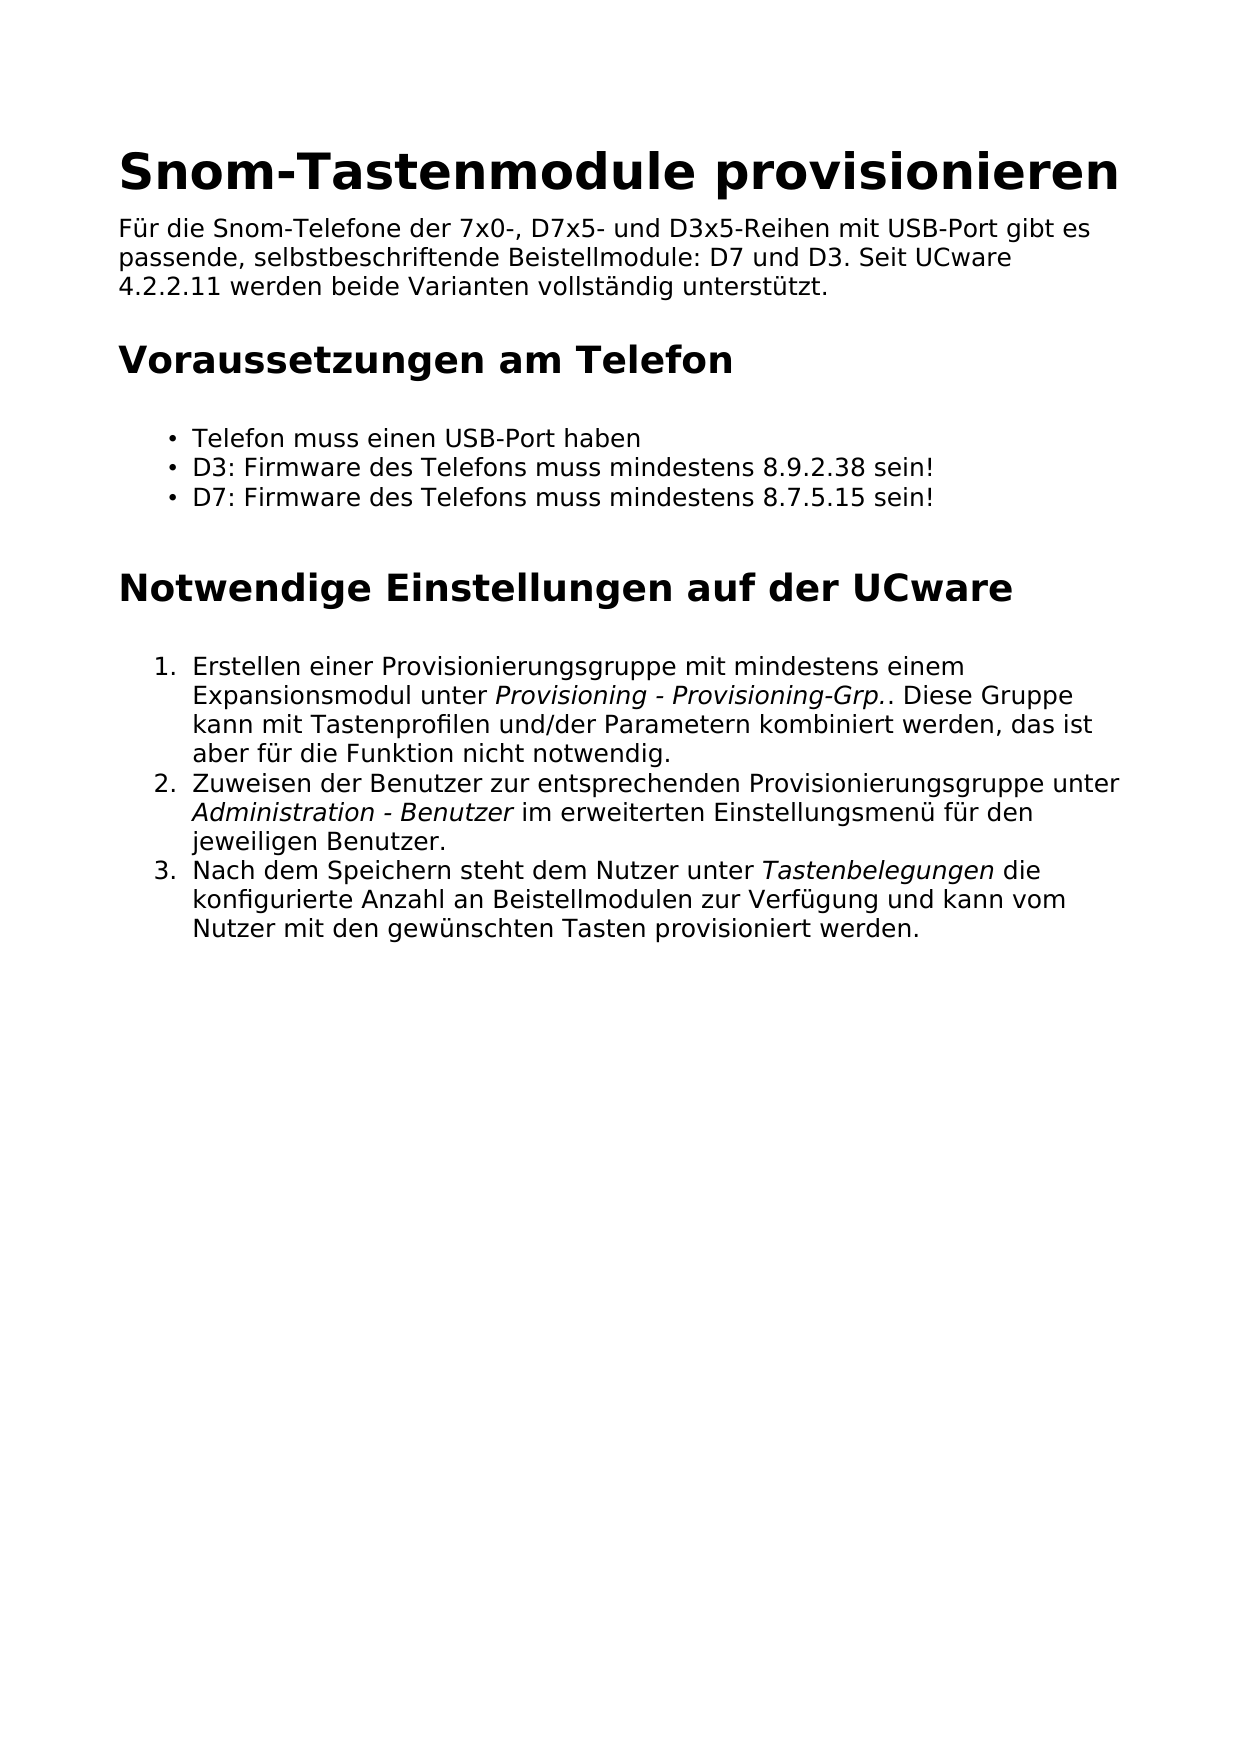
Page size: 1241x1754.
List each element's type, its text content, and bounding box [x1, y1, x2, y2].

subtitle Voraussetzungen am Telefon [118, 339, 1122, 382]
text Für die Snom-Telefone der 7x0-, D7x5- und D3x5-Reihen mit USB-Port gibt es passende, selbstbeschriftende Beistellmodule: D7 und D3. Seit UCware 4.2.2.11 werden beide Varianten vollständig unterstützt. [118, 214, 1122, 301]
subtitle Snom-Tastenmodule provisionieren [118, 143, 1122, 201]
subtitle Notwendige Einstellungen auf der UCware [118, 566, 1122, 610]
list Telefon muss einen USB-Port haben [177, 424, 1122, 454]
list D3: Firmware des Telefons muss mindestens 8.9.2.38 sein! [177, 454, 1122, 483]
list Zuweisen der Benutzer zur entsprechenden Provisionierungsgruppe unter Administration - Benutzer im erweiterten Einstellungsmenü für den jeweiligen Benutzer. [177, 769, 1122, 856]
list Nach dem Speichern steht dem Nutzer unter Tastenbelegungen die konfigurierte Anzahl an Beistellmodulen zur Verfügung und kann vom Nutzer mit den gewünschten Tasten provisioniert werden. [177, 856, 1122, 944]
list D7: Firmware des Telefons muss mindestens 8.7.5.15 sein! [177, 483, 1122, 512]
list Erstellen einer Provisionierungsgruppe mit mindestens einem Expansionsmodul unter Provisioning - Provisioning-Grp.. Diese Gruppe kann mit Tastenprofilen und/der Parametern kombiniert werden, das ist aber für die Funktion nicht notwendig. [177, 652, 1122, 769]
